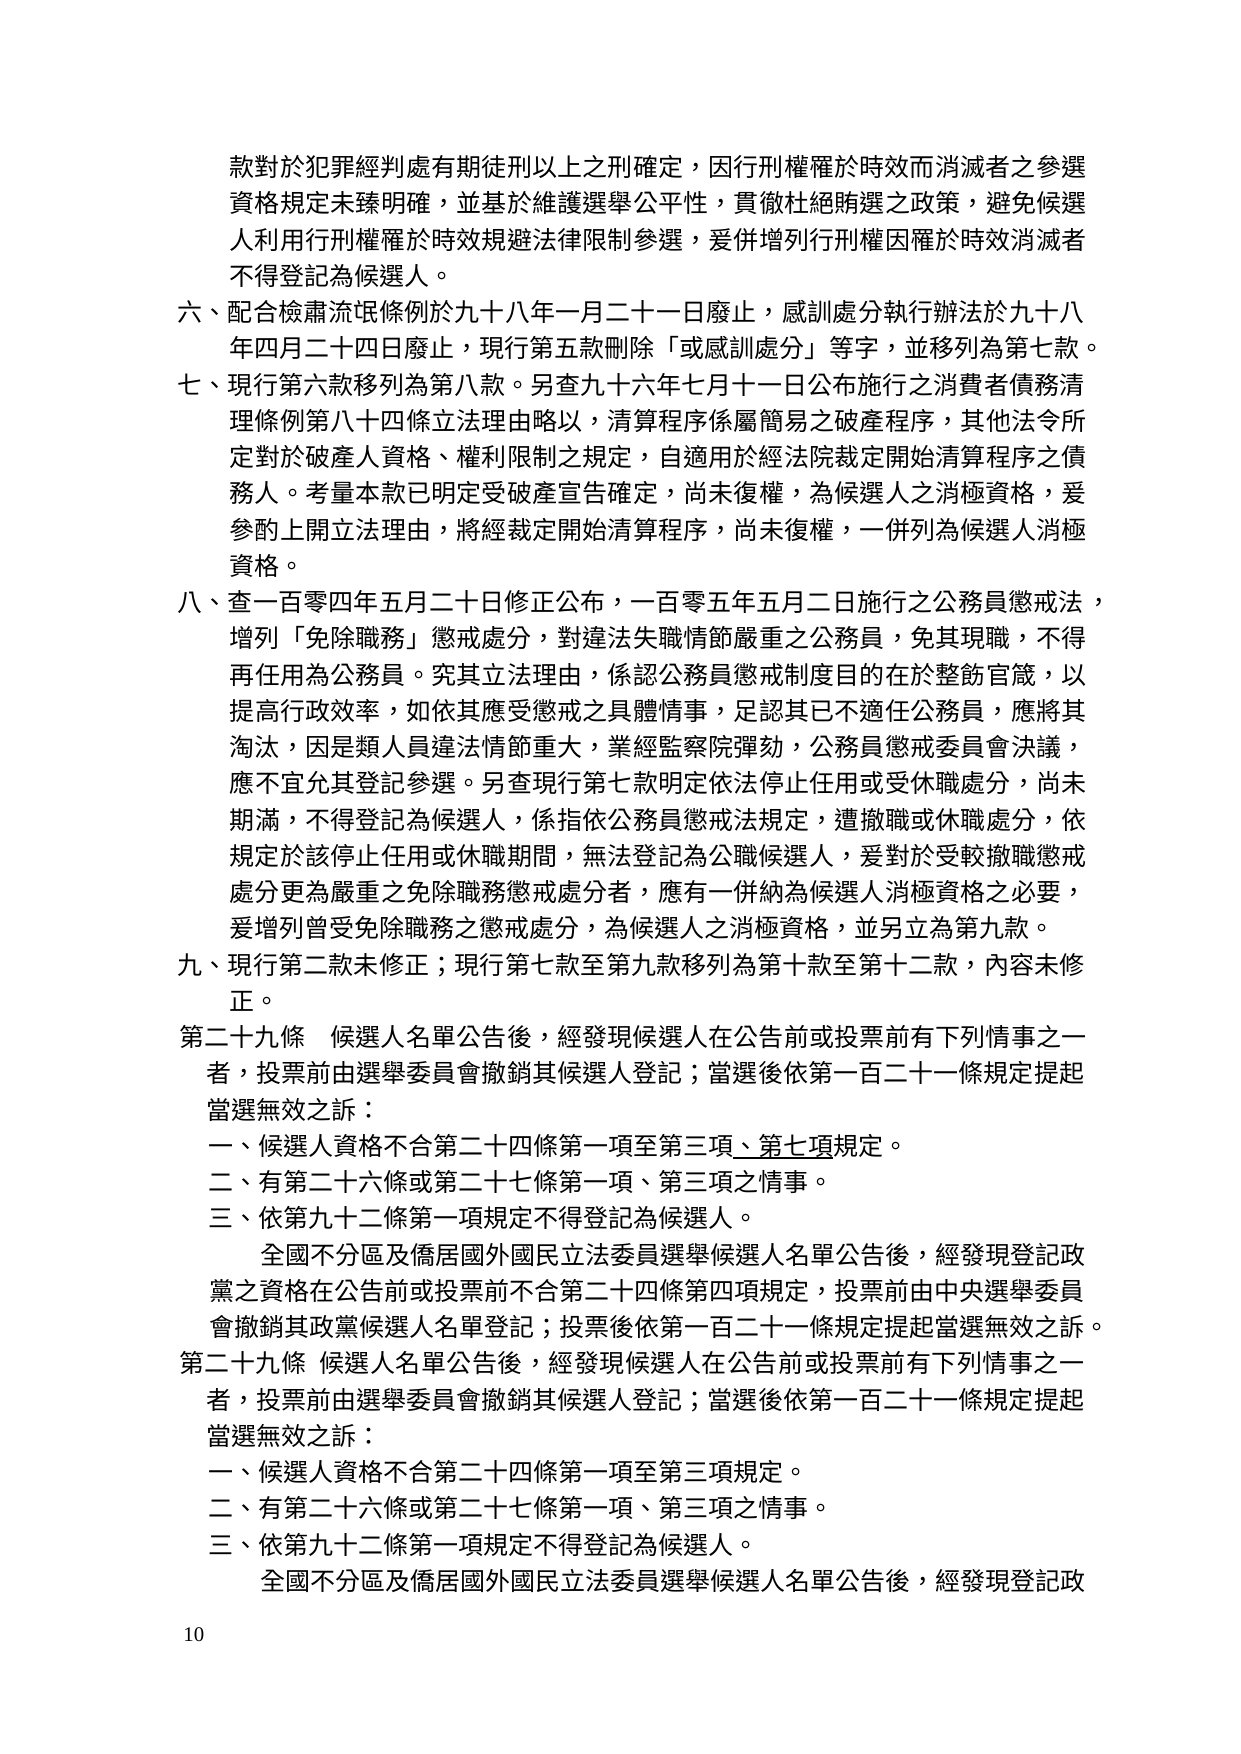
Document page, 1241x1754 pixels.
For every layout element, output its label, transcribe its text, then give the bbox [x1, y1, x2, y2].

text 一、候選人資格不合第二十四條第一項至第三項規定。 [208, 1453, 1087, 1489]
text 三、依第九十二條第一項規定不得登記為候選人。 [208, 1199, 1087, 1235]
text 七、現行第六款移列為第八款。另查九十六年七月十一日公布施行之消費者債務清理條例第八十四條立法理由略以，清算程序係屬簡易之破產程序，其他法令所定對於破產人資格、權利限制之規定，自適用於經法院裁定開始清算程序之債務人。考量本款已明定受破產宣告確定，尚未復權，為候選人之消極資格，爰參酌上開立法理由，將經裁定開始清算程序，尚未復權，一併列為候選人消極資格。 [177, 365, 1087, 583]
text 九、現行第二款未修正；現行第七款至第九款移列為第十款至第十二款，內容未修正。 [177, 945, 1087, 1018]
text 全國不分區及僑居國外國民立法委員選舉候選人名單公告後，經發現登記政黨之資格在公告前或投票前不合第二十四條第四項規定，投票前由中央選舉委員會撤銷其政黨候選人名單登記；投票後依第一百二十一條規定提起當選無效之訴。 [209, 1235, 1087, 1344]
text 二、有第二十六條或第二十七條第一項、第三項之情事。 [208, 1489, 1087, 1525]
text 第二十九條 候選人名單公告後，經發現候選人在公告前或投票前有下列情事之一者，投票前由選舉委員會撤銷其候選人登記；當選後依第一百二十一條規定提起當選無效之訴： [179, 1018, 1087, 1126]
text 八、查一百零四年五月二十日修正公布，一百零五年五月二日施行之公務員懲戒法，增列「免除職務」懲戒處分，對違法失職情節嚴重之公務員，免其現職，不得再任用為公務員。究其立法理由，係認公務員懲戒制度目的在於整飭官箴，以提高行政效率，如依其應受懲戒之具體情事，足認其已不適任公務員，應將其淘汰，因是類人員違法情節重大，業經監察院彈劾，公務員懲戒委員會決議，應不宜允其登記參選。另查現行第七款明定依法停止任用或受休職處分，尚未期滿，不得登記為候選人，係指依公務員懲戒法規定，遭撤職或休職處分，依規定於該停止任用或休職期間，無法登記為公職候選人，爰對於受較撤職懲戒處分更為嚴重之免除職務懲戒處分者，應有一併納為候選人消極資格之必要，爰增列曾受免除職務之懲戒處分，為候選人之消極資格，並另立為第九款。 [177, 583, 1087, 945]
text 一、候選人資格不合第二十四條第一項至第三項、第七項規定。 [208, 1126, 1087, 1163]
text 全國不分區及僑居國外國民立法委員選舉候選人名單公告後，經發現登記政黨之資格在公告前或投票前不合第二十四條第四項規定，投票前由中央選舉委員會撤銷其政黨候選人名單登記；投票後依第一百二十一條規定提起當選無效之訴。 [209, 1561, 1087, 1598]
text 第二十九條 候選人名單公告後，經發現候選人在公告前或投票前有下列情事之一者，投票前由選舉委員會撤銷其候選人登記；當選後依第一百二十一條規定提起當選無效之訴： [179, 1344, 1087, 1453]
text 三、依第九十二條第一項規定不得登記為候選人。 [208, 1525, 1087, 1561]
text 六、配合檢肅流氓條例於九十八年一月二十一日廢止，感訓處分執行辦法於九十八年四月二十四日廢止，現行第五款刪除「或感訓處分」等字，並移列為第七款。 [177, 293, 1087, 365]
text 款對於犯罪經判處有期徒刑以上之刑確定，因行刑權罹於時效而消滅者之參選資格規定未臻明確，並基於維護選舉公平性，貫徹杜絕賄選之政策，避免候選人利用行刑權罹於時效規避法律限制參選，爰併增列行刑權因罹於時效消滅者不得登記為候選人。 [177, 148, 1087, 293]
text 二、有第二十六條或第二十七條第一項、第三項之情事。 [208, 1163, 1087, 1199]
